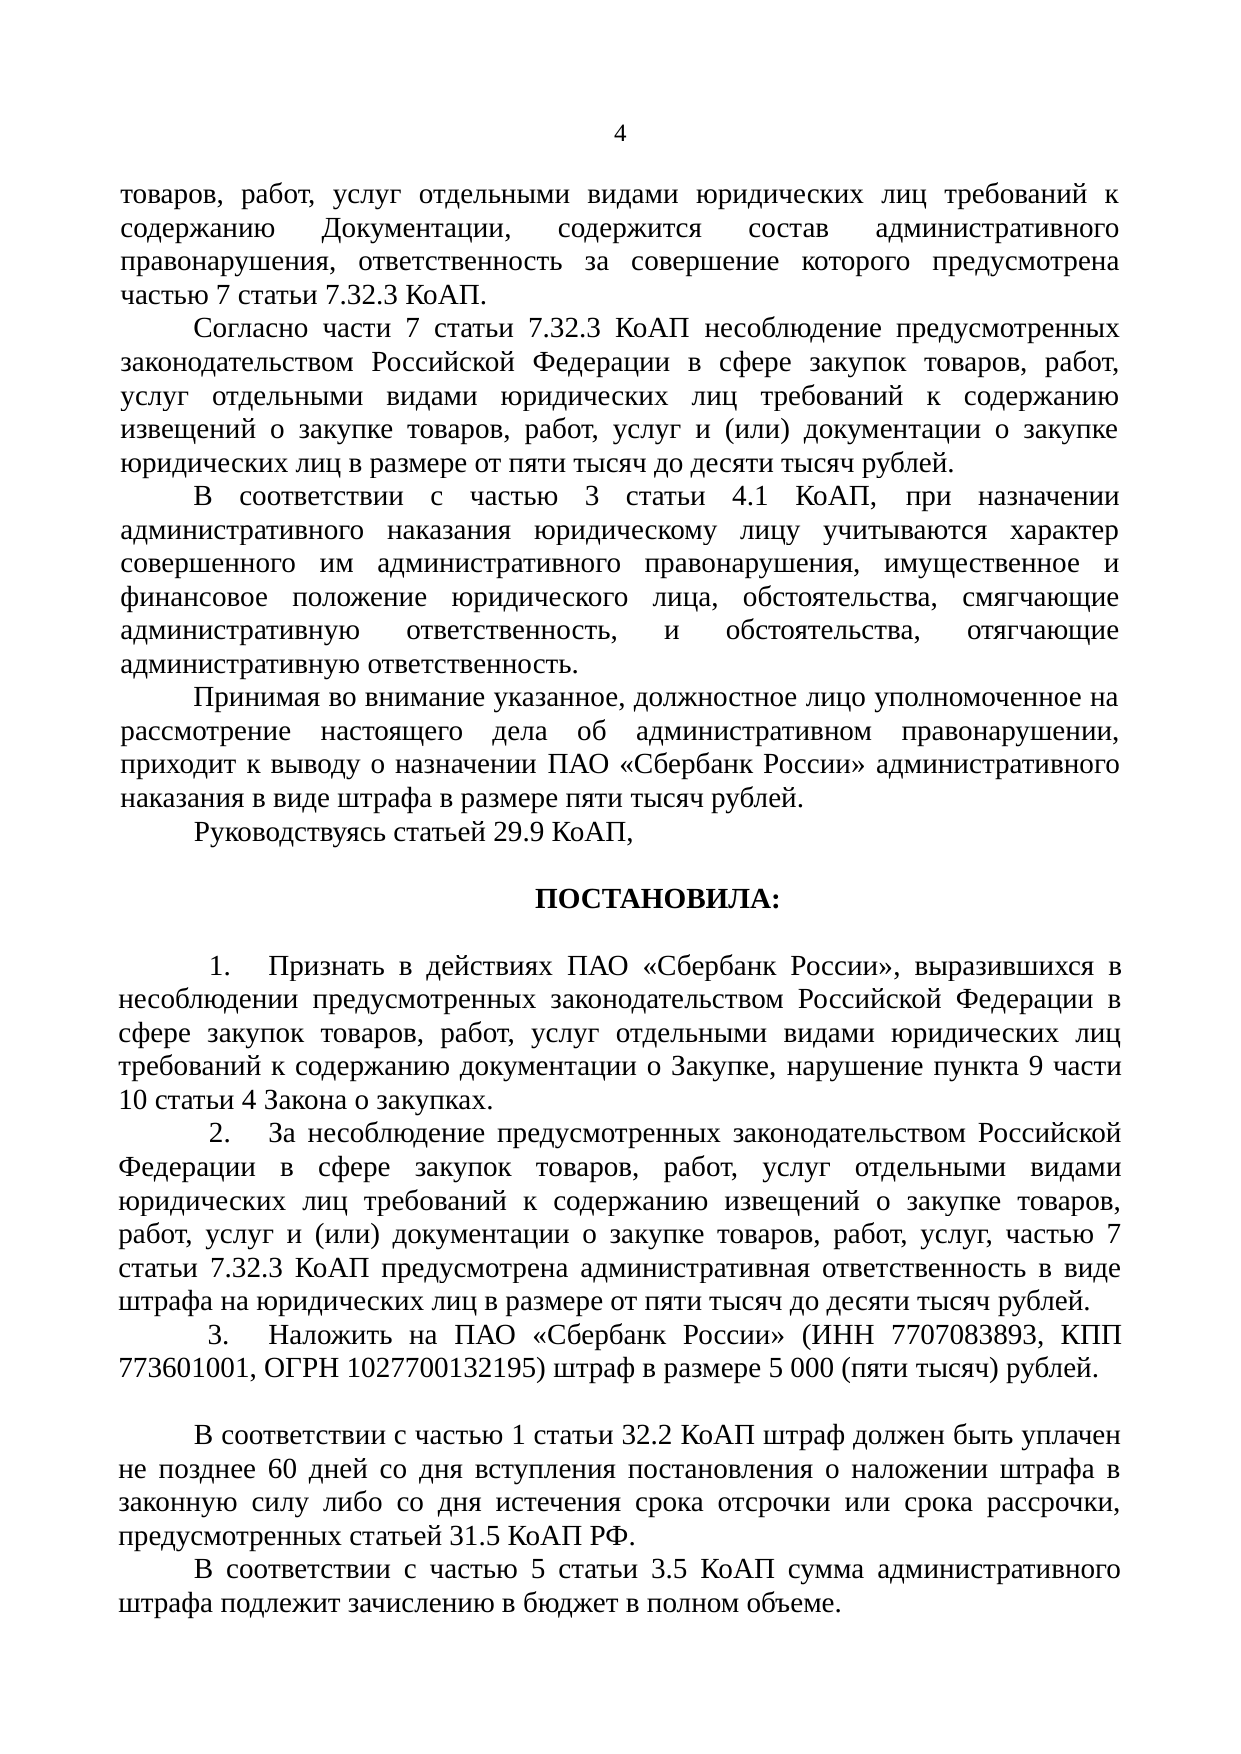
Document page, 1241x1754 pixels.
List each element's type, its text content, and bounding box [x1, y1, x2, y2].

text Согласно части 7 статьи 7.32.3 КоАП несоблюдение предусмотренных законодательством Российской Федерации в сфере закупок товаров, работ, услуг отдельными видами юридических лиц требований к содержанию извещений о закупке товаров, работ, услуг и (или) документации о закупке юридических лиц в размере от пяти тысяч до десяти тысяч рублей. [120, 311, 1120, 478]
text Руководствуясь статьей 29.9 КоАП, [118, 814, 1122, 847]
text Принимая во внимание указанное, должностное лицо уполномоченное на рассмотрение настоящего дела об административном правонарушении, приходит к выводу о назначении ПАО «Сбербанк России» административного наказания в виде штрафа в размере пяти тысяч рублей. [120, 679, 1120, 814]
list За несоблюдение предусмотренных законодательством Российской Федерации в сфере закупок товаров, работ, услуг отдельными видами юридических лиц требований к содержанию извещений о закупке товаров, работ, услуг и (или) документации о закупке товаров, работ, услуг, частью 7 статьи 7.32.3 КоАП предусмотрена административная ответственность в виде штрафа на юридических лиц в размере от пяти тысяч до десяти тысяч рублей. [118, 1116, 1122, 1317]
text В соответствии с частью 5 статьи 3.5 КоАП сумма административного штрафа подлежит зачислению в бюджет в полном объеме. [118, 1552, 1122, 1619]
text В соответствии с частью 3 статьи 4.1 КоАП, при назначении административного наказания юридическому лицу учитываются характер совершенного им административного правонарушения, имущественное и финансовое положение юридического лица, обстоятельства, смягчающие административную ответственность, и обстоятельства, отягчающие административную ответственность. [120, 478, 1120, 679]
text ПОСТАНОВИЛА: [118, 881, 1122, 914]
list Признать в действиях ПАО «Сбербанк России», выразившихся в несоблюдении предусмотренных законодательством Российской Федерации в сфере закупок товаров, работ, услуг отдельными видами юридических лиц требований к содержанию документации о Закупке, нарушение пункта 9 части 10 статьи 4 Закона о закупках. [118, 948, 1122, 1116]
list Наложить на ПАО «Сбербанк России» (ИНН 7707083893, КПП 773601001, ОГРН 1027700132195) штраф в размере 5 000 (пяти тысяч) рублей. [118, 1317, 1122, 1384]
text В соответствии с частью 1 статьи 32.2 КоАП штраф должен быть уплачен не позднее 60 дней со дня вступления постановления о наложении штрафа в законную силу либо со дня истечения срока отсрочки или срока рассрочки, предусмотренных статьей 31.5 КоАП РФ. [118, 1417, 1122, 1552]
text товаров, работ, услуг отдельными видами юридических лиц требований к содержанию Документации, содержится состав административного правонарушения, ответственность за совершение которого предусмотрена частью 7 статьи 7.32.3 КоАП. [120, 176, 1120, 311]
